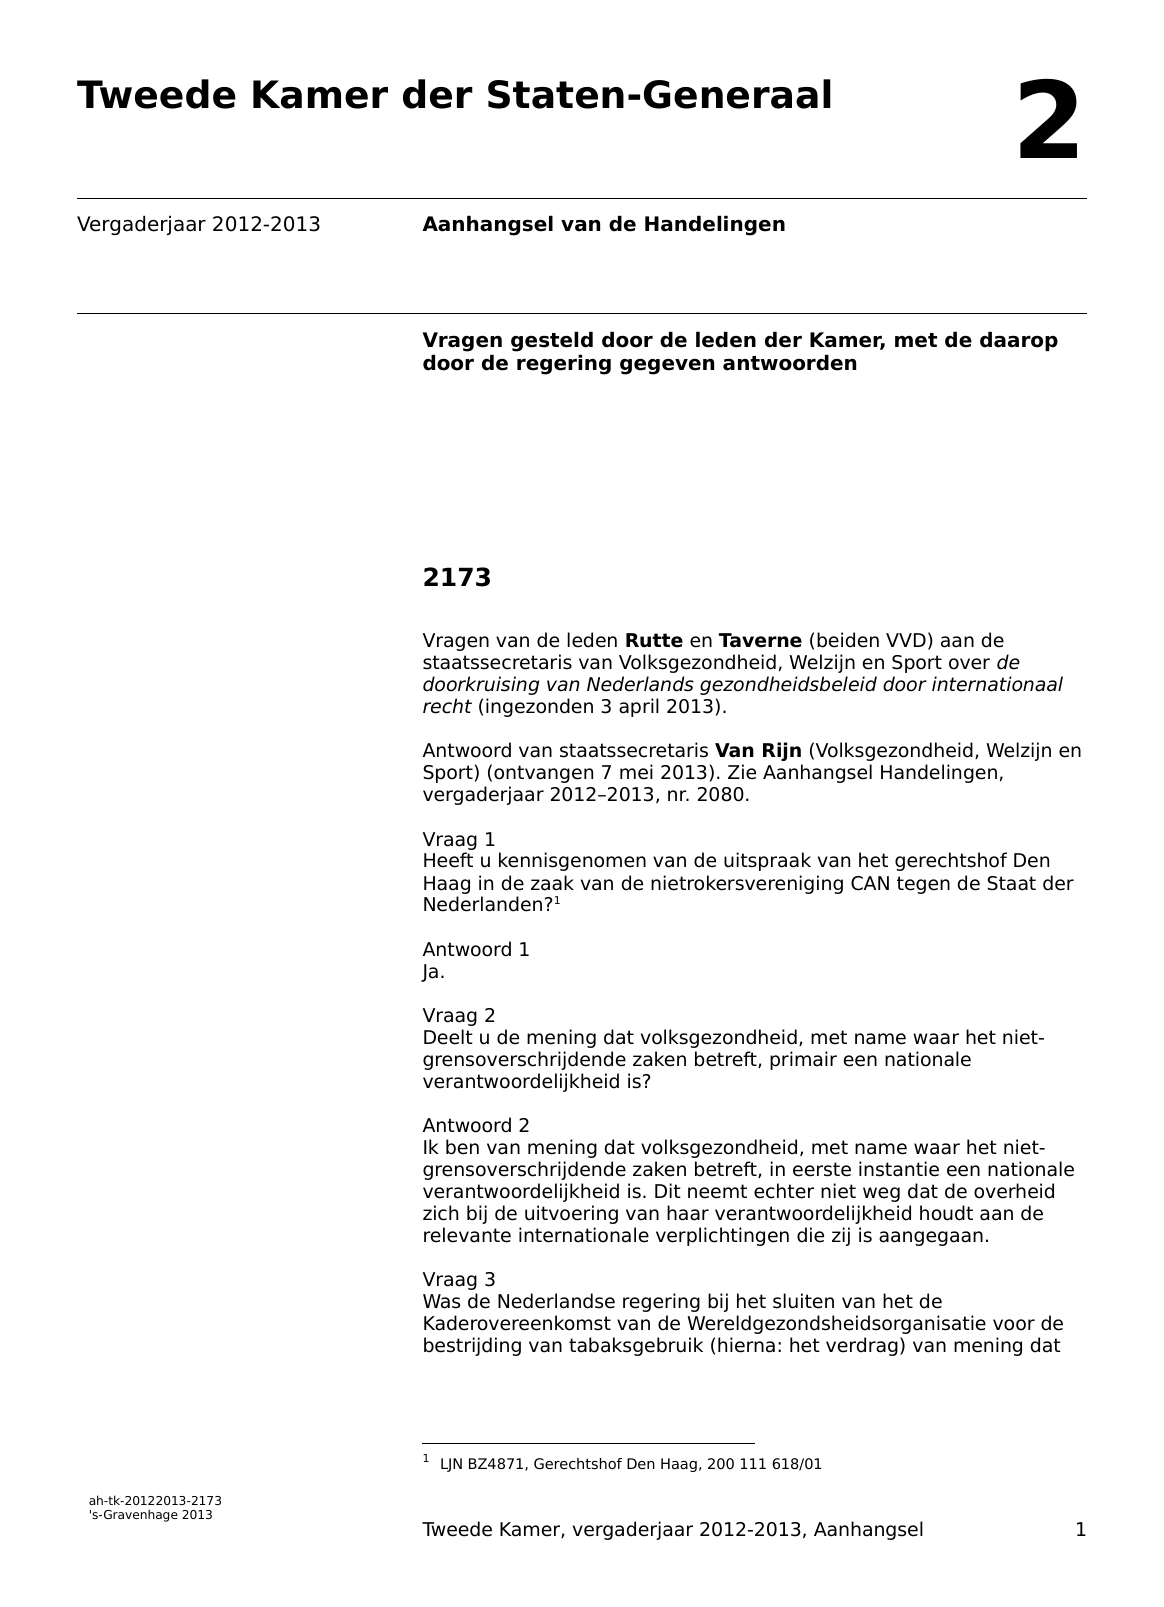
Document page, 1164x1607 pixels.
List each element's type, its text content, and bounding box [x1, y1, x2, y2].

text Vragen van de leden Rutte en Taverne (beiden VVD) aan de staatssecretaris van Volksgezondheid, Welzijn en Sport over de doorkruising van Nederlands gezondheidsbeleid door internationaal recht (ingezonden 3 april 2013). [422, 630, 1087, 718]
text 2173 [422, 563, 1087, 592]
text Vraag 1 [422, 828, 1087, 850]
text LJN BZ4871, Gerechtshof Den Haag, 200 111 618/01 [422, 1452, 1087, 1474]
text ah-tk-20122013-2173 [88, 1494, 323, 1508]
table_cell [77, 314, 422, 375]
table_header 2 [886, 59, 1087, 198]
table_cell Vergaderjaar 2012-2013 [77, 199, 422, 313]
text Vraag 3 [422, 1269, 1087, 1291]
text Antwoord 1 [422, 938, 1087, 961]
table_cell Vragen gesteld door de leden der Kamer, met de daarop door de regering gegeven antwoorden [422, 314, 1087, 375]
text Antwoord van staatssecretaris Van Rijn (Volksgezondheid, Welzijn en Sport) (ontvangen 7 mei 2013). Zie Aanhangsel Handelingen, vergaderjaar 2012–2013, nr. 2080. [422, 740, 1087, 806]
text Antwoord 2 [422, 1115, 1087, 1137]
text Vraag 2 [422, 1005, 1087, 1027]
text Deelt u de mening dat volksgezondheid, met name waar het niet-grensoverschrijdende zaken betreft, primair een nationale verantwoordelijkheid is? [422, 1027, 1087, 1093]
table_header Tweede Kamer der Staten-Generaal [77, 59, 886, 198]
table_cell Aanhangsel van de Handelingen [422, 199, 1087, 313]
text Ja. [422, 961, 1087, 982]
text 's-Gravenhage 2013 [88, 1508, 323, 1522]
text Heeft u kennisgenomen van de uitspraak van het gerechtshof Den Haag in de zaak van de nietrokersvereniging CAN tegen de Staat der Nederlanden? [422, 850, 1087, 916]
text Was de Nederlandse regering bij het sluiten van het de Kaderovereenkomst van de Wereldgezondsheidsorganisatie voor de bestrijding van tabaksgebruik (hierna: het verdrag) van mening dat [422, 1291, 1087, 1357]
text Ik ben van mening dat volksgezondheid, met name waar het niet-grensoverschrijdende zaken betreft, in eerste instantie een nationale verantwoordelijkheid is. Dit neemt echter niet weg dat de overheid zich bij de uitvoering van haar verantwoordelijkheid houdt aan de relevante internationale verplichtingen die zij is aangegaan. [422, 1137, 1087, 1247]
